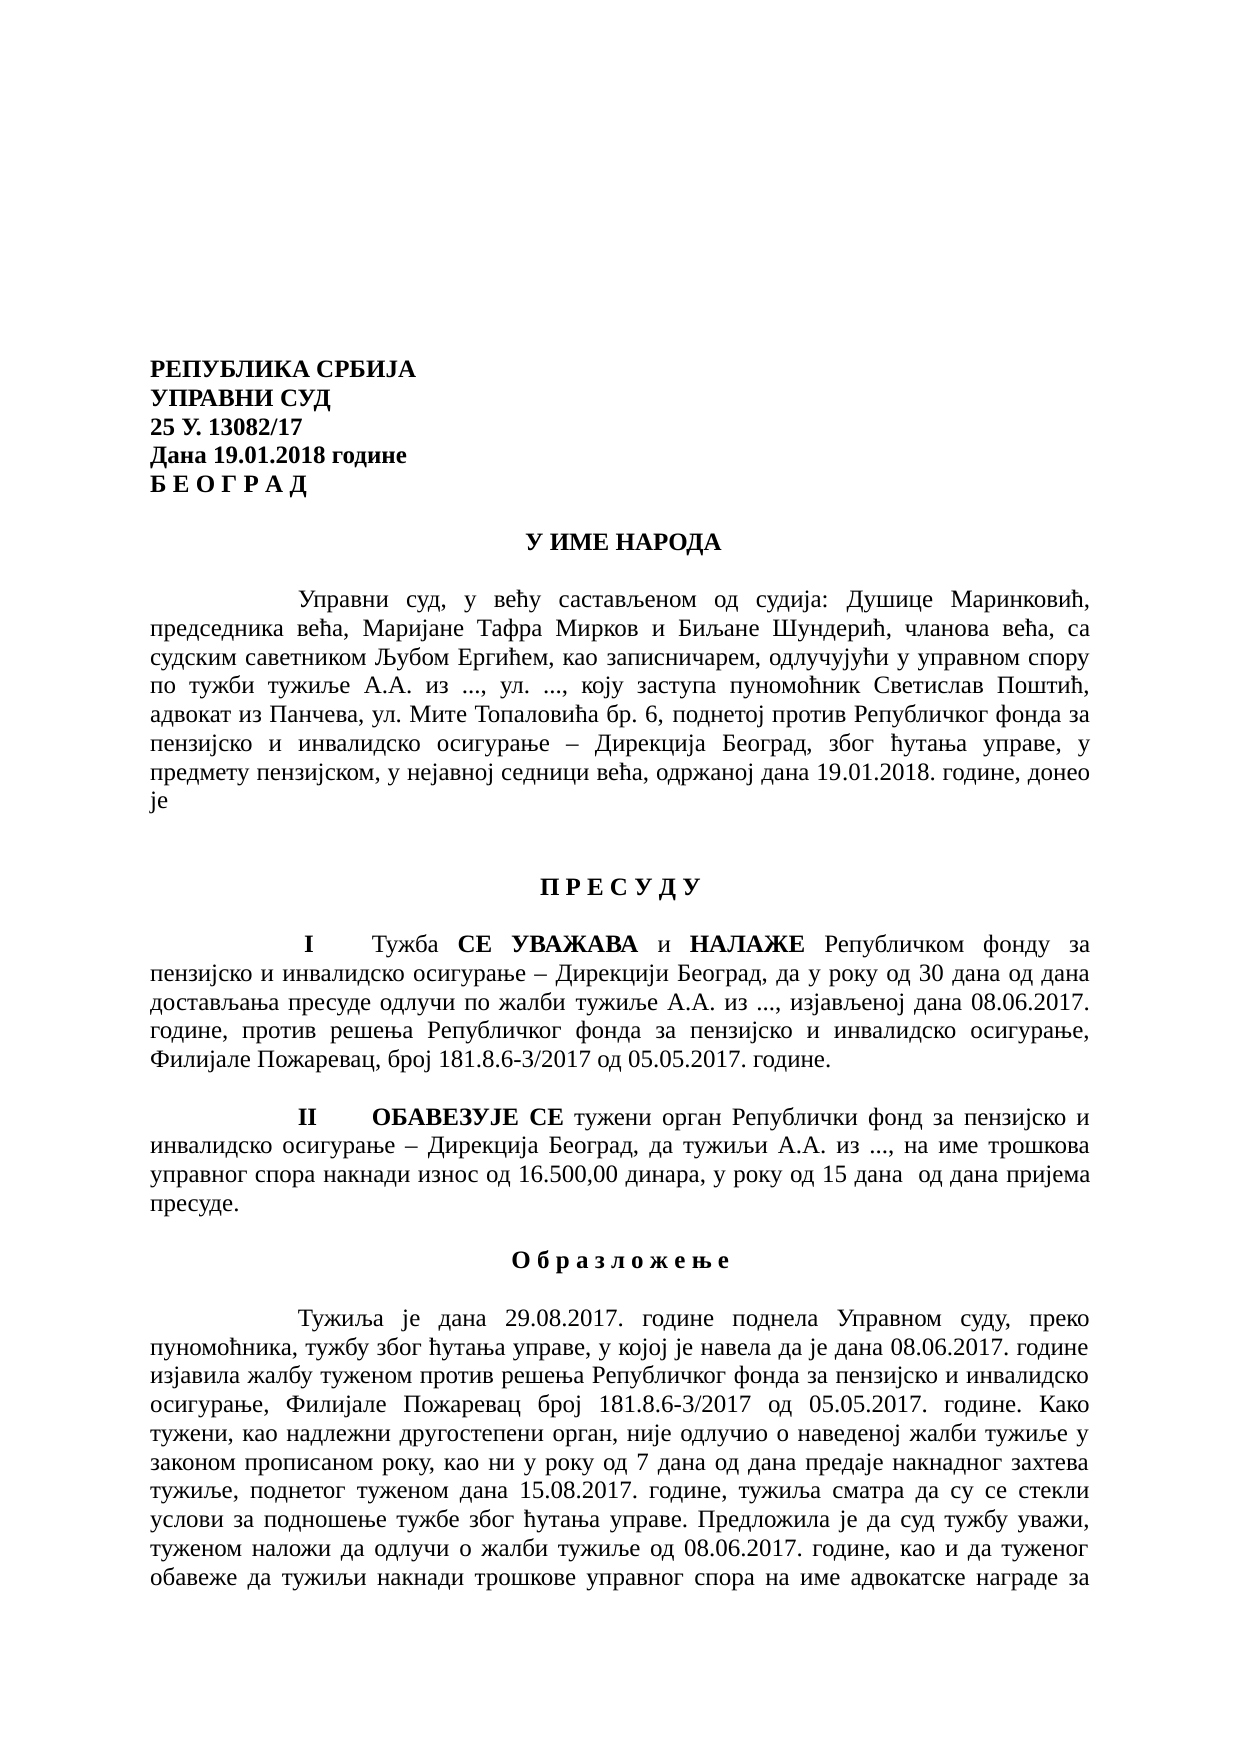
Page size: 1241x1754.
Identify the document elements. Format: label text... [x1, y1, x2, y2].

text I Тужба СЕ УВАЖАВА и НАЛАЖЕ Републичком фонду за пензијско и инвалидско осигурање – Дирекцији Београд, да у року од 30 дана од дана достављања пресуде одлучи по жалби тужиље А.А. из ..., изјављеној дана 08.06.2017. године, против решења Републичког фонда за пензијско и инвалидско осигурање, Филијале Пожаревац, број 181.8.6-3/2017 од 05.05.2017. године. [150, 929, 1090, 1073]
text II ОБАВЕЗУЈЕ СЕ тужени орган Републички фонд за пензијско и инвалидско осигурање – Дирекција Београд, да тужиљи А.А. из ..., на име трошкова управног спора накнади износ од 16.500,00 динара, у року од 15 дана од дана пријема пресуде. [150, 1102, 1090, 1217]
text 25 У. 13082/17 [150, 412, 1090, 440]
text УПРАВНИ СУД [150, 383, 1090, 412]
text РЕПУБЛИКА СРБИЈА [150, 148, 1090, 383]
text П Р Е С У Д У [150, 872, 1090, 900]
text У ИМЕ НАРОДА [150, 527, 1090, 555]
text Управни суд, у већу састављеном од судија: Душице Маринковић, председника већа, Маријане Тафра Мирков и Биљане Шундерић, чланова већа, са судским саветником Љубом Ергићем, као записничарем, одлучујући у управном спору по тужби тужиље А.А. из ..., ул. ..., коју заступа пуномоћник Светислав Поштић, адвокат из Панчева, ул. Мите Топаловића бр. 6, поднетој против Републичког фонда за пензијско и инвалидско осигурање – Дирекција Београд, због ћутања управе, у предмету пензијском, у нејавној седници већа, одржаној дана 19.01.2018. године, донео је [150, 584, 1090, 814]
text Дана 19.01.2018 године [150, 440, 1090, 469]
text Б Е О Г Р А Д [150, 469, 1090, 498]
text О б р а з л о ж е њ е [150, 1245, 1090, 1274]
text Тужиља је дана 29.08.2017. године поднела Управном суду, преко пуномоћника, тужбу због ћутања управе, у којој је навела да је дана 08.06.2017. године изјавила жалбу туженом против решења Републичког фонда за пензијско и инвалидско осигурање, Филијале Пожаревац број 181.8.6-3/2017 од 05.05.2017. године. Како тужени, као надлежни другостепени орган, није одлучио о наведеној жалби тужиље у законом прописаном року, као ни у року од 7 дана од дана предаје накнадног захтева тужиље, поднетог туженом дана 15.08.2017. године, тужиља сматра да су се стекли услови за подношење тужбе због ћутања управе. Предложила је да суд тужбу уважи, туженом наложи да одлучи о жалби тужиље од 08.06.2017. године, као и да туженог обавеже да тужиљи накнади трошкове управног спора на име адвокатске награде за [150, 1303, 1090, 1590]
